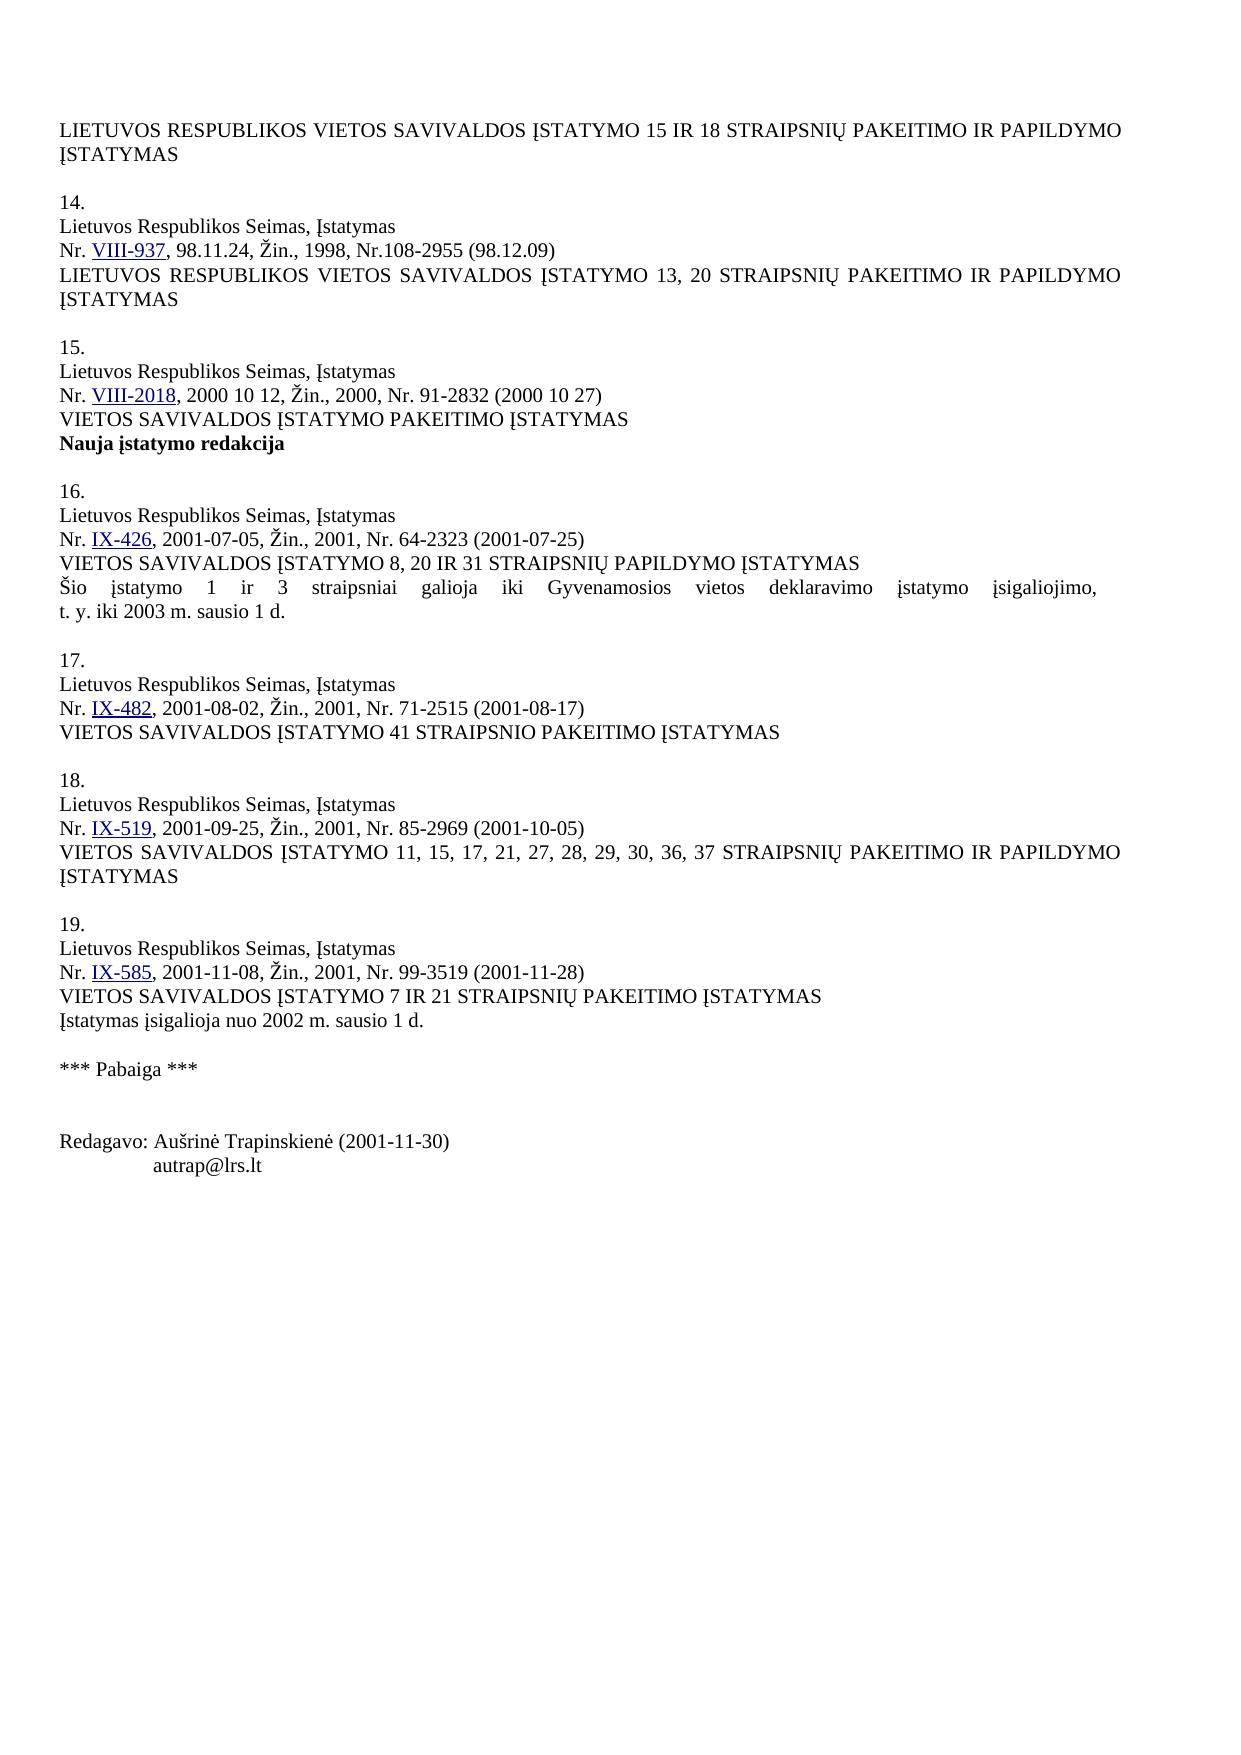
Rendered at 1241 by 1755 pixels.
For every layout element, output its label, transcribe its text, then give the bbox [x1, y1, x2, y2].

text 14. [59, 190, 1122, 214]
text Lietuvos Respublikos Seimas, Įstatymas [59, 936, 1122, 960]
text Nr. IX-519, 2001-09-25, Žin., 2001, Nr. 85-2969 (2001-10-05) [59, 816, 1122, 840]
text 19. [59, 912, 1122, 936]
text Redagavo: Aušrinė Trapinskienė (2001-11-30) [59, 1129, 1122, 1153]
text Nr. IX-482, 2001-08-02, Žin., 2001, Nr. 71-2515 (2001-08-17) [59, 696, 1122, 720]
text Lietuvos Respublikos Seimas, Įstatymas [59, 214, 1122, 238]
text VIETOS SAVIVALDOS ĮSTATYMO 11, 15, 17, 21, 27, 28, 29, 30, 36, 37 STRAIPSNIŲ PAKEITIMO IR PAPILDYMO ĮSTATYMAS [59, 840, 1122, 888]
text VIETOS SAVIVALDOS ĮSTATYMO 8, 20 IR 31 STRAIPSNIŲ PAPILDYMO ĮSTATYMAS [59, 551, 1122, 575]
text VIETOS SAVIVALDOS ĮSTATYMO PAKEITIMO ĮSTATYMAS [59, 407, 1122, 431]
text Nr. VIII-937, 98.11.24, Žin., 1998, Nr.108-2955 (98.12.09) [59, 238, 1122, 262]
text Nr. IX-585, 2001-11-08, Žin., 2001, Nr. 99-3519 (2001-11-28) [59, 960, 1122, 984]
text VIETOS SAVIVALDOS ĮSTATYMO 7 IR 21 STRAIPSNIŲ PAKEITIMO ĮSTATYMAS [59, 984, 1122, 1008]
text Lietuvos Respublikos Seimas, Įstatymas [59, 792, 1122, 816]
text Lietuvos Respublikos Seimas, Įstatymas [59, 672, 1122, 696]
text Šio įstatymo 1 ir 3 straipsniai galioja iki Gyvenamosios vietos deklaravimo įstatymo įsigaliojimo, t. y. iki 2003 m. sausio 1 d. [59, 575, 1122, 623]
text *** Pabaiga *** [59, 1057, 1122, 1081]
text 17. [59, 647, 1122, 672]
text autrap@lrs.lt [59, 1153, 1122, 1177]
text 15. [59, 335, 1122, 359]
text Lietuvos Respublikos Seimas, Įstatymas [59, 359, 1122, 383]
text LIETUVOS RESPUBLIKOS VIETOS SAVIVALDOS ĮSTATYMO 15 IR 18 STRAIPSNIŲ PAKEITIMO IR PAPILDYMO ĮSTATYMAS [59, 118, 1122, 166]
text Lietuvos Respublikos Seimas, Įstatymas [59, 503, 1122, 527]
text Nr. VIII-2018, 2000 10 12, Žin., 2000, Nr. 91-2832 (2000 10 27) [59, 383, 1122, 407]
text VIETOS SAVIVALDOS ĮSTATYMO 41 STRAIPSNIO PAKEITIMO ĮSTATYMAS [59, 720, 1122, 744]
text Nauja įstatymo redakcija [59, 431, 1122, 455]
text 18. [59, 768, 1122, 792]
text 16. [59, 479, 1122, 503]
text Nr. IX-426, 2001-07-05, Žin., 2001, Nr. 64-2323 (2001-07-25) [59, 527, 1122, 551]
text Įstatymas įsigalioja nuo 2002 m. sausio 1 d. [59, 1008, 1122, 1032]
text LIETUVOS RESPUBLIKOS VIETOS SAVIVALDOS ĮSTATYMO 13, 20 STRAIPSNIŲ PAKEITIMO IR PAPILDYMO ĮSTATYMAS [59, 262, 1122, 311]
